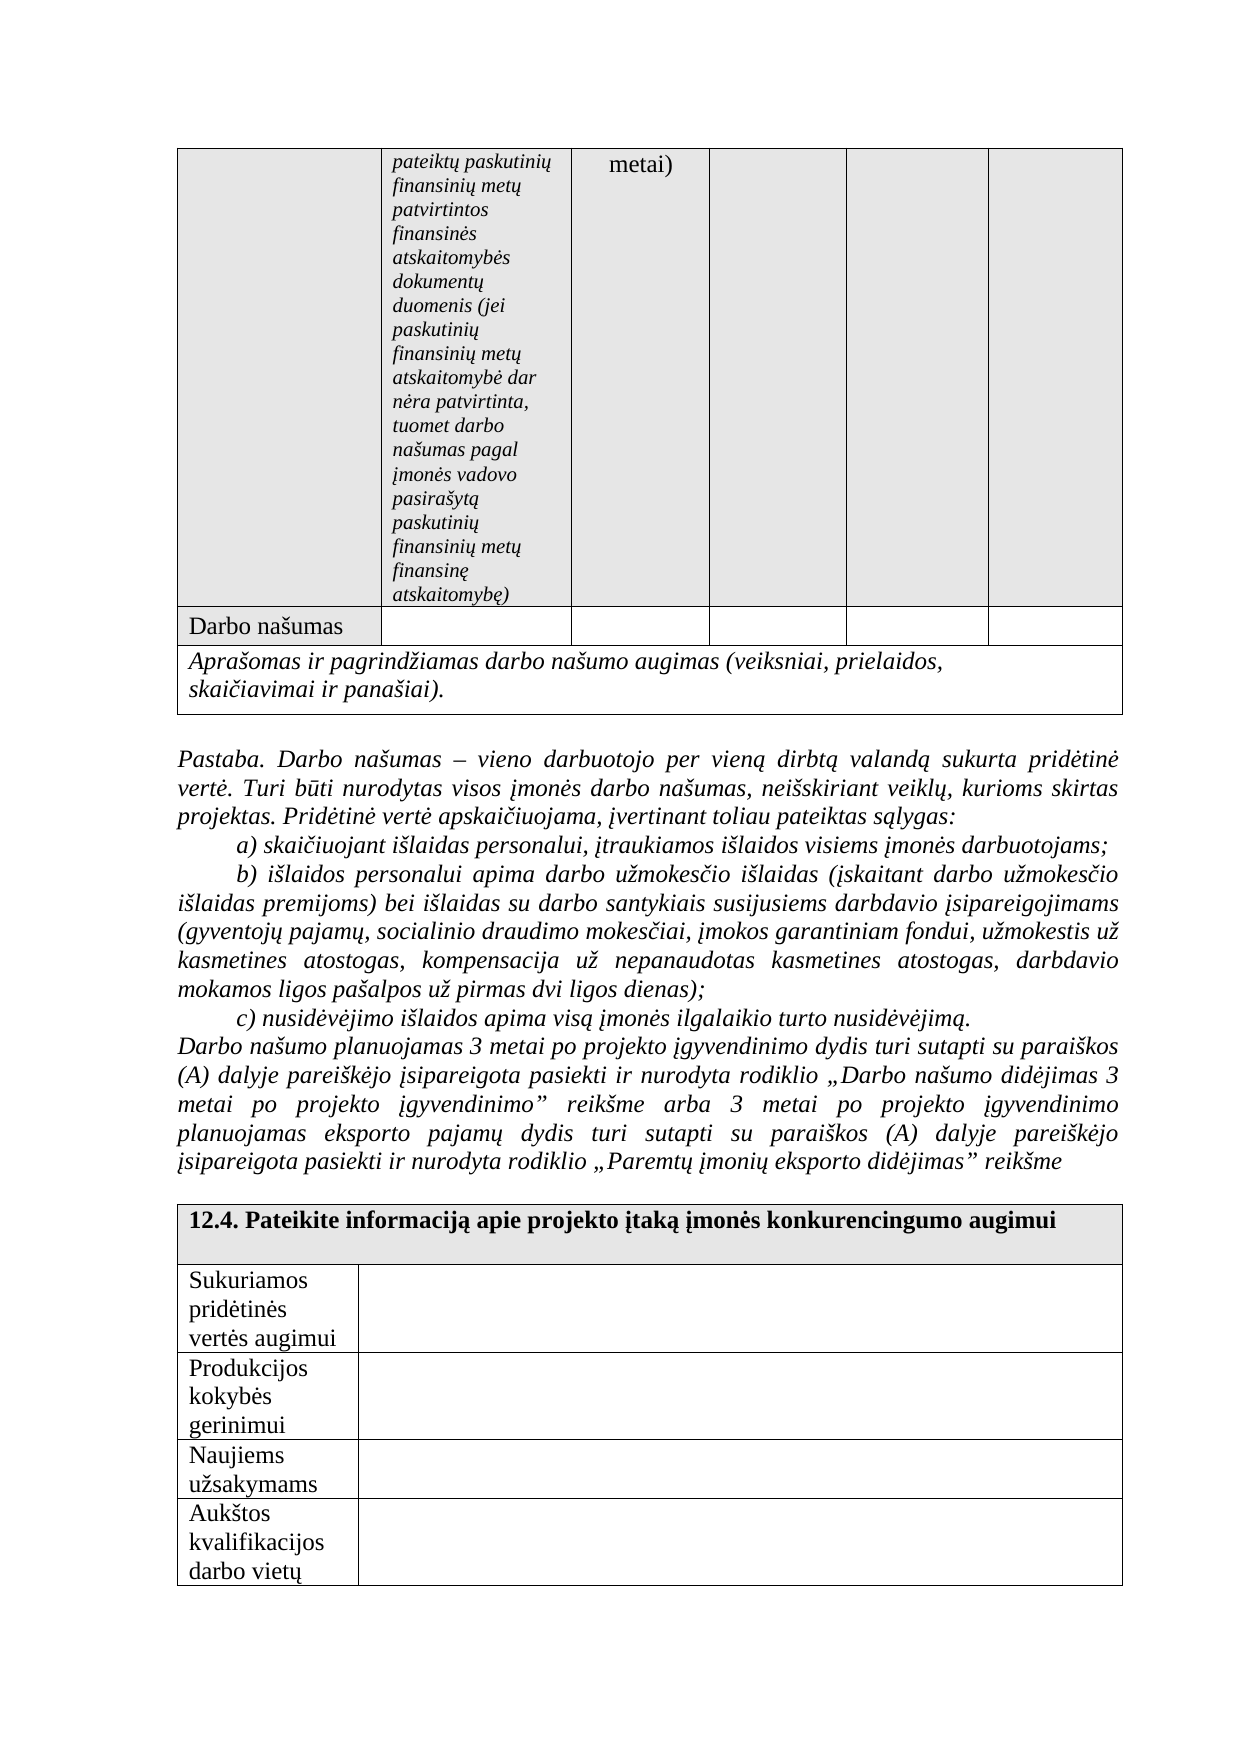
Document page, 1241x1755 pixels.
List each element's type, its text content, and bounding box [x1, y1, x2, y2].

table_cell [847, 149, 988, 606]
table_cell Sukuriamos pridėtinės vertės augimui [178, 1265, 358, 1352]
table_cell [382, 607, 571, 645]
table_cell [983, 646, 1014, 714]
table_cell Naujiems užsakymams [178, 1440, 358, 1497]
text a) skaičiuojant išlaidas personalui, įtraukiamos išlaidos visiems įmonės darbuotojams; [177, 830, 1122, 859]
table_cell [359, 1353, 1122, 1439]
table_cell [989, 149, 1122, 606]
text b) išlaidos personalui apima darbo užmokesčio išlaidas (įskaitant darbo užmokesčio išlaidas premijoms) bei išlaidas su darbo santykiais susijusiems darbdavio įsipareigojimams (gyventojų pajamų, socialinio draudimo mokesčiai, įmokos garantiniam fondui, užmokestis už kasmetines atostogas, kompensacija už nepanaudotas kasmetines atostogas, darbdavio mokamos ligos pašalpos už pirmas dvi ligos dienas); [177, 859, 1122, 1003]
text Pastaba. Darbo našumas – vieno darbuotojo per vieną dirbtą valandą sukurta pridėtinė vertė. Turi būti nurodytas visos įmonės darbo našumas, neišskiriant veiklų, kurioms skirtas projektas. Pridėtinė vertė apskaičiuojama, įvertinant toliau pateiktas sąlygas: [177, 744, 1122, 830]
table_cell [1095, 646, 1122, 714]
table_cell [710, 607, 846, 645]
table_cell [178, 149, 381, 606]
table_cell [1041, 646, 1068, 714]
table_cell Aprašomas ir pagrindžiamas darbo našumo augimas (veiksniai, prielaidos, skaičiavimai ir panašiai). [178, 646, 983, 714]
table_cell [359, 1440, 1122, 1497]
table_cell [1068, 646, 1094, 714]
text c) nusidėvėjimo išlaidos apima visą įmonės ilgalaikio turto nusidėvėjimą. [177, 1003, 1122, 1031]
table_cell [572, 607, 709, 645]
table_cell [989, 607, 1122, 645]
table_cell Aukštos kvalifikacijos darbo vietų [178, 1499, 358, 1585]
table_cell pateiktų paskutinių finansinių metų patvirtintos finansinės atskaitomybės dokumentų duomenis (jei paskutinių finansinių metų atskaitomybė dar nėra patvirtinta, tuomet darbo našumas pagal įmonės vadovo pasirašytą paskutinių finansinių metų finansinę atskaitomybę) [382, 149, 571, 606]
table_cell [359, 1499, 1122, 1585]
table_cell Darbo našumas [178, 607, 381, 645]
table_cell [710, 149, 846, 606]
text Darbo našumo planuojamas 3 metai po projekto įgyvendinimo dydis turi sutapti su paraiškos (A) dalyje pareiškėjo įsipareigota pasiekti ir nurodyta rodiklio „Darbo našumo didėjimas 3 metai po projekto įgyvendinimo” reikšme arba 3 metai po projekto įgyvendinimo planuojamas eksporto pajamų dydis turi sutapti su paraiškos (A) dalyje pareiškėjo įsipareigota pasiekti ir nurodyta rodiklio „Paremtų įmonių eksporto didėjimas” reikšme [177, 1031, 1122, 1175]
table_cell [359, 1265, 1122, 1352]
table_cell [847, 607, 988, 645]
table_header 12.4. Pateikite informaciją apie projekto įtaką įmonės konkurencingumo augimui [178, 1205, 1122, 1264]
table_cell [1014, 646, 1041, 714]
table_cell Produkcijos kokybės gerinimui [178, 1353, 358, 1439]
table_cell metai) [572, 149, 709, 606]
